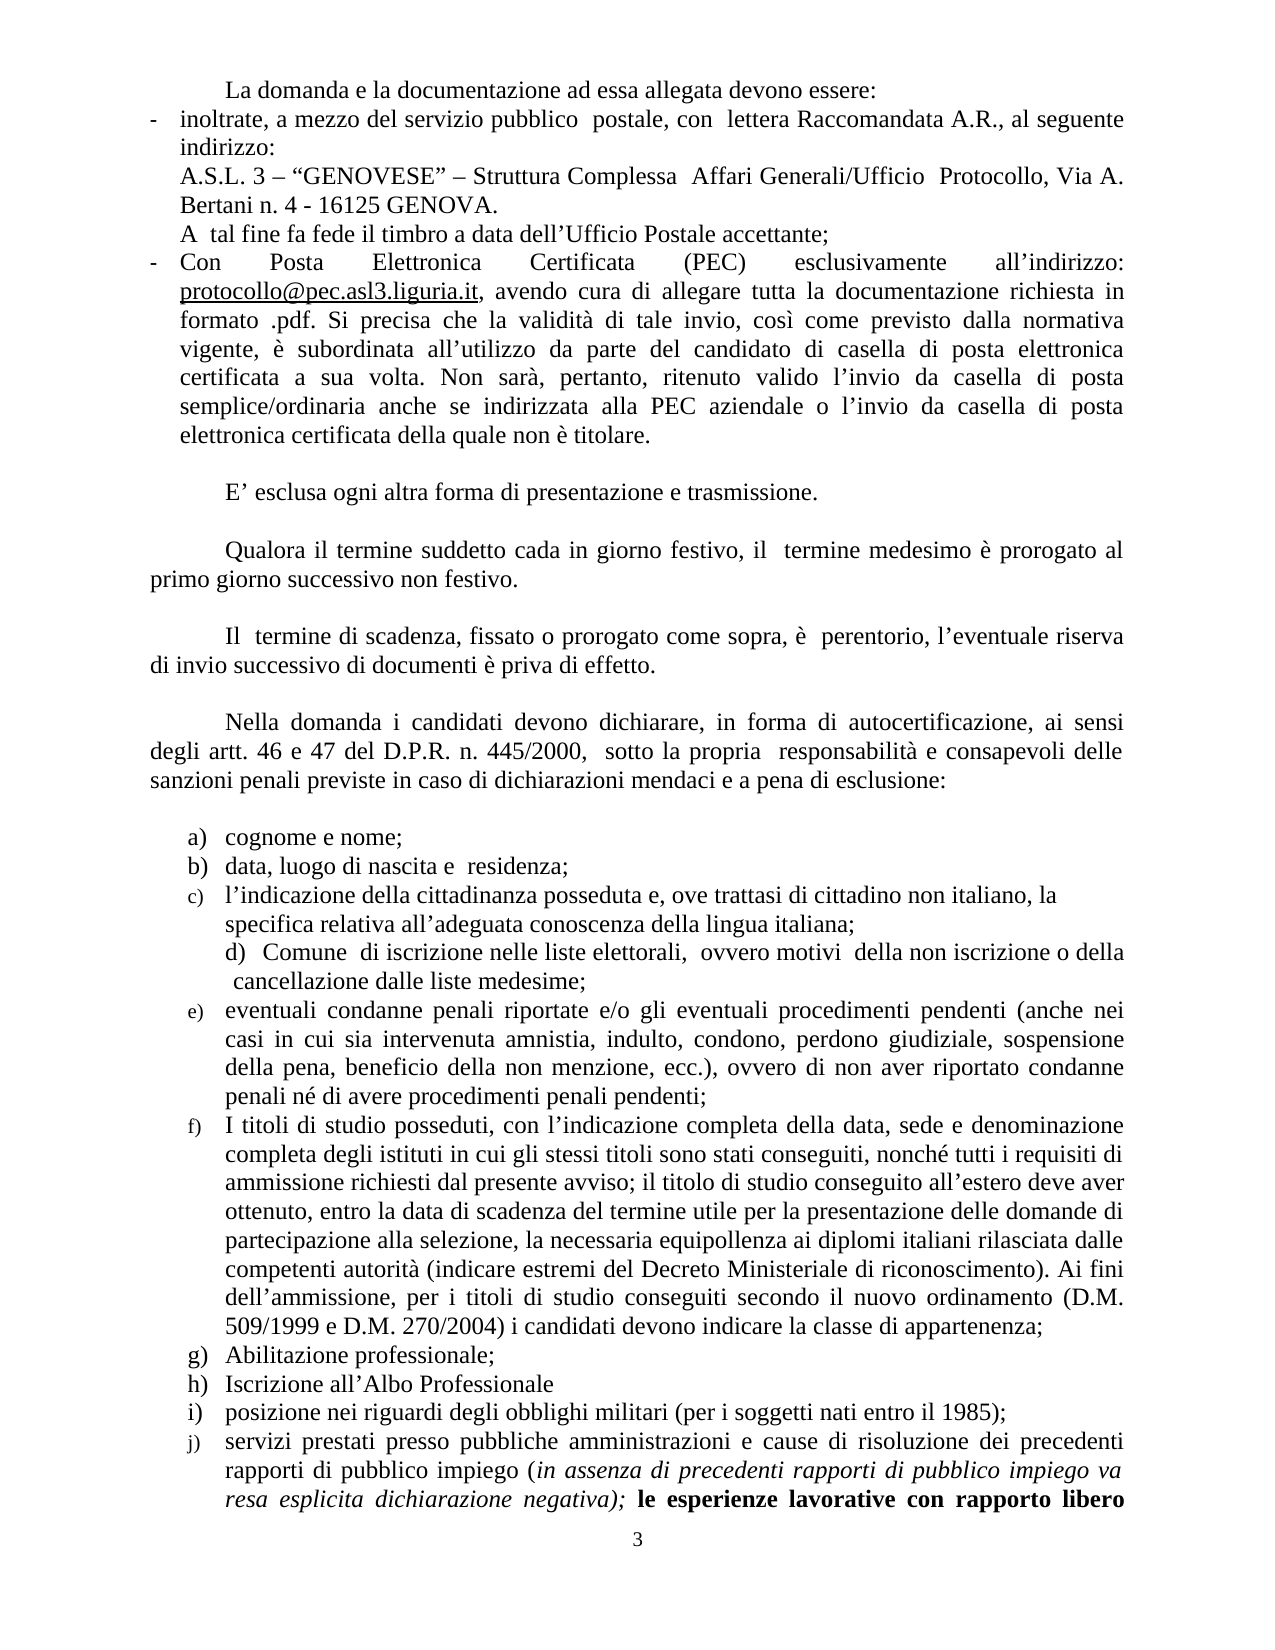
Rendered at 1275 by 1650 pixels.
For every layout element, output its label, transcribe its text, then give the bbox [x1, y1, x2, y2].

list Comune di iscrizione nelle liste elettorali, ovvero motivi della non iscrizione o della cancellazione dalle liste medesime; [195, 937, 1125, 995]
text Nella domanda i candidati devono dichiarare, in forma di autocertificazione, ai sensi degli artt. 46 e 47 del D.P.R. n. 445/2000, sotto la propria responsabilità e consapevoli delle sanzioni penali previste in caso di dichiarazioni mendaci e a pena di esclusione: [150, 707, 1125, 794]
list Iscrizione all’Albo Professionale [187, 1369, 1125, 1397]
list eventuali condanne penali riportate e/o gli eventuali procedimenti pendenti (anche nei casi in cui sia intervenuta amnistia, indulto, condono, perdono giudiziale, sospensione della pena, beneficio della non menzione, ecc.), ovvero di non aver riportato condanne penali né di avere procedimenti penali pendenti; [187, 995, 1125, 1110]
list Con Posta Elettronica Certificata (PEC) esclusivamente all’indirizzo: protocollo@pec.asl3.liguria.it, avendo cura di allegare tutta la documentazione richiesta in formato .pdf. Si precisa che la validità di tale invio, così come previsto dalla normativa vigente, è subordinata all’utilizzo da parte del candidato di casella di posta elettronica certificata a sua volta. Non sarà, pertanto, ritenuto valido l’invio da casella di posta semplice/ordinaria anche se indirizzata alla PEC aziendale o l’invio da casella di posta elettronica certificata della quale non è titolare. [150, 247, 1125, 449]
list posizione nei riguardi degli obblighi militari (per i soggetti nati entro il 1985); [187, 1397, 1125, 1426]
list data, luogo di nascita e residenza; [187, 851, 1125, 880]
list inoltrate, a mezzo del servizio pubblico postale, con lettera Raccomandata A.R., al seguente indirizzo: [150, 104, 1125, 161]
list servizi prestati presso pubbliche amministrazioni e cause di risoluzione dei precedenti rapporti di pubblico impiego (in assenza di precedenti rapporti di pubblico impiego va resa esplicita dichiarazione negativa); le esperienze lavorative con rapporto libero [187, 1426, 1125, 1512]
list cognome e nome; [187, 822, 1125, 851]
text A.S.L. 3 – “GENOVESE” – Struttura Complessa Affari Generali/Ufficio Protocollo, Via A. Bertani n. 4 - 16125 GENOVA. [179, 161, 1125, 219]
list Abilitazione professionale; [187, 1340, 1125, 1369]
text E’ esclusa ogni altra forma di presentazione e trasmissione. [150, 477, 1125, 506]
text Il termine di scadenza, fissato o prorogato come sopra, è perentorio, l’eventuale riserva di invio successivo di documenti è priva di effetto. [150, 621, 1125, 679]
list I titoli di studio posseduti, con l’indicazione completa della data, sede e denominazione completa degli istituti in cui gli stessi titoli sono stati conseguiti, nonché tutti i requisiti di ammissione richiesti dal presente avviso; il titolo di studio conseguito all’estero deve aver ottenuto, entro la data di scadenza del termine utile per la presentazione delle domande di partecipazione alla selezione, la necessaria equipollenza ai diplomi italiani rilasciata dalle competenti autorità (indicare estremi del Decreto Ministeriale di riconoscimento). Ai fini dell’ammissione, per i titoli di studio conseguiti secondo il nuovo ordinamento (D.M. 509/1999 e D.M. 270/2004) i candidati devono indicare la classe di appartenenza; [187, 1110, 1125, 1340]
text Qualora il termine suddetto cada in giorno festivo, il termine medesimo è prorogato al primo giorno successivo non festivo. [150, 535, 1125, 592]
text A tal fine fa fede il timbro a data dell’Ufficio Postale accettante; [179, 219, 1125, 247]
text La domanda e la documentazione ad essa allegata devono essere: [150, 75, 1125, 104]
list l’indicazione della cittadinanza posseduta e, ove trattasi di cittadino non italiano, la specifica relativa all’adeguata conoscenza della lingua italiana; [187, 880, 1125, 937]
